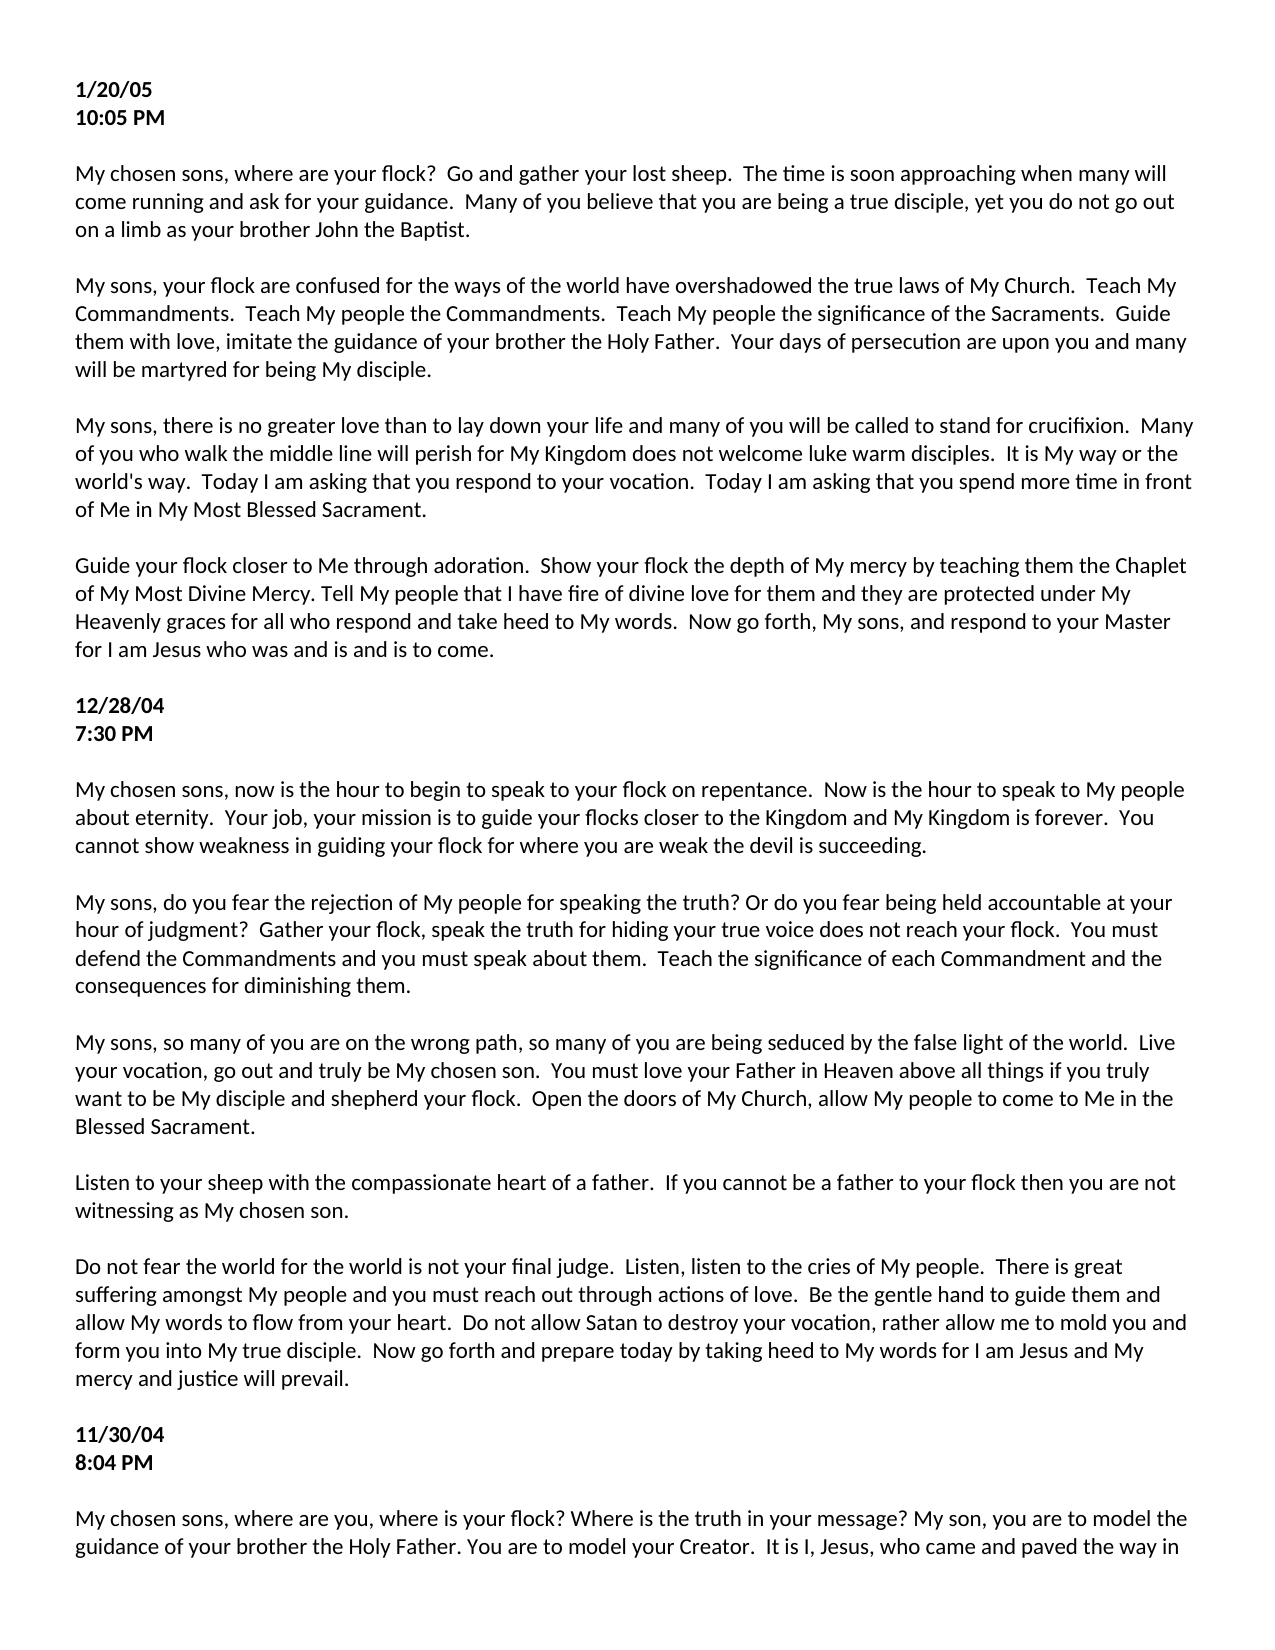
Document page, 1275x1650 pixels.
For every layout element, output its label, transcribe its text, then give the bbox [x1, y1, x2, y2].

text My sons, do you fear the rejection of My people for speaking the truth? Or do you fear being held accountable at your hour of judgment? Gather your flock, speak the truth for hiding your true voice does not reach your flock. You must defend the Commandments and you must speak about them. Teach the significance of each Commandment and the consequences for diminishing them. [75, 888, 1200, 1000]
text My sons, your flock are confused for the ways of the world have overshadowed the true laws of My Church. Teach My Commandments. Teach My people the Commandments. Teach My people the significance of the Sacraments. Guide them with love, imitate the guidance of your brother the Holy Father. Your days of persecution are upon you and many will be martyred for being My disciple. [75, 271, 1200, 383]
text 12/28/04 [75, 691, 1200, 719]
text My sons, there is no greater love than to lay down your life and many of you will be called to stand for crucifixion. Many of you who walk the middle line will perish for My Kingdom does not welcome luke warm disciples. It is My way or the world's way. Today I am asking that you respond to your vocation. Today I am asking that you spend more time in front of Me in My Most Blessed Sacrament. [75, 411, 1200, 523]
text Guide your flock closer to Me through adoration. Show your flock the depth of My mercy by teaching them the Chaplet of My Most Divine Mercy. Tell My people that I have fire of divine love for them and they are protected under My Heavenly graces for all who respond and take heed to My words. Now go forth, My sons, and respond to your Master for I am Jesus who was and is and is to come. [75, 551, 1200, 663]
text My chosen sons, where are you, where is your flock? Where is the truth in your message? My son, you are to model the guidance of your brother the Holy Father. You are to model your Creator. It is I, Jesus, who came and paved the way in [75, 1504, 1200, 1560]
text 10:05 PM [75, 103, 1200, 131]
text 8:04 PM [75, 1448, 1200, 1476]
text 11/30/04 [75, 1420, 1200, 1448]
text Listen to your sheep with the compassionate heart of a father. If you cannot be a father to your flock then you are not witnessing as My chosen son. [75, 1168, 1200, 1224]
text 1/20/05 [75, 75, 1200, 103]
text My chosen sons, now is the hour to begin to speak to your flock on repentance. Now is the hour to speak to My people about eternity. Your job, your mission is to guide your flocks closer to the Kingdom and My Kingdom is forever. You cannot show weakness in guiding your flock for where you are weak the devil is succeeding. [75, 776, 1200, 859]
text 7:30 PM [75, 719, 1200, 747]
text My sons, so many of you are on the wrong path, so many of you are being seduced by the false light of the world. Live your vocation, go out and truly be My chosen son. You must love your Father in Heaven above all things if you truly want to be My disciple and shepherd your flock. Open the doors of My Church, allow My people to come to Me in the Blessed Sacrament. [75, 1028, 1200, 1140]
text Do not fear the world for the world is not your final judge. Listen, listen to the cries of My people. There is great suffering amongst My people and you must reach out through actions of love. Be the gentle hand to guide them and allow My words to flow from your heart. Do not allow Satan to destroy your vocation, rather allow me to mold you and form you into My true disciple. Now go forth and prepare today by taking heed to My words for I am Jesus and My mercy and justice will prevail. [75, 1252, 1200, 1392]
text My chosen sons, where are your flock? Go and gather your lost sheep. The time is soon approaching when many will come running and ask for your guidance. Many of you believe that you are being a true disciple, yet you do not go out on a limb as your brother John the Baptist. [75, 159, 1200, 243]
